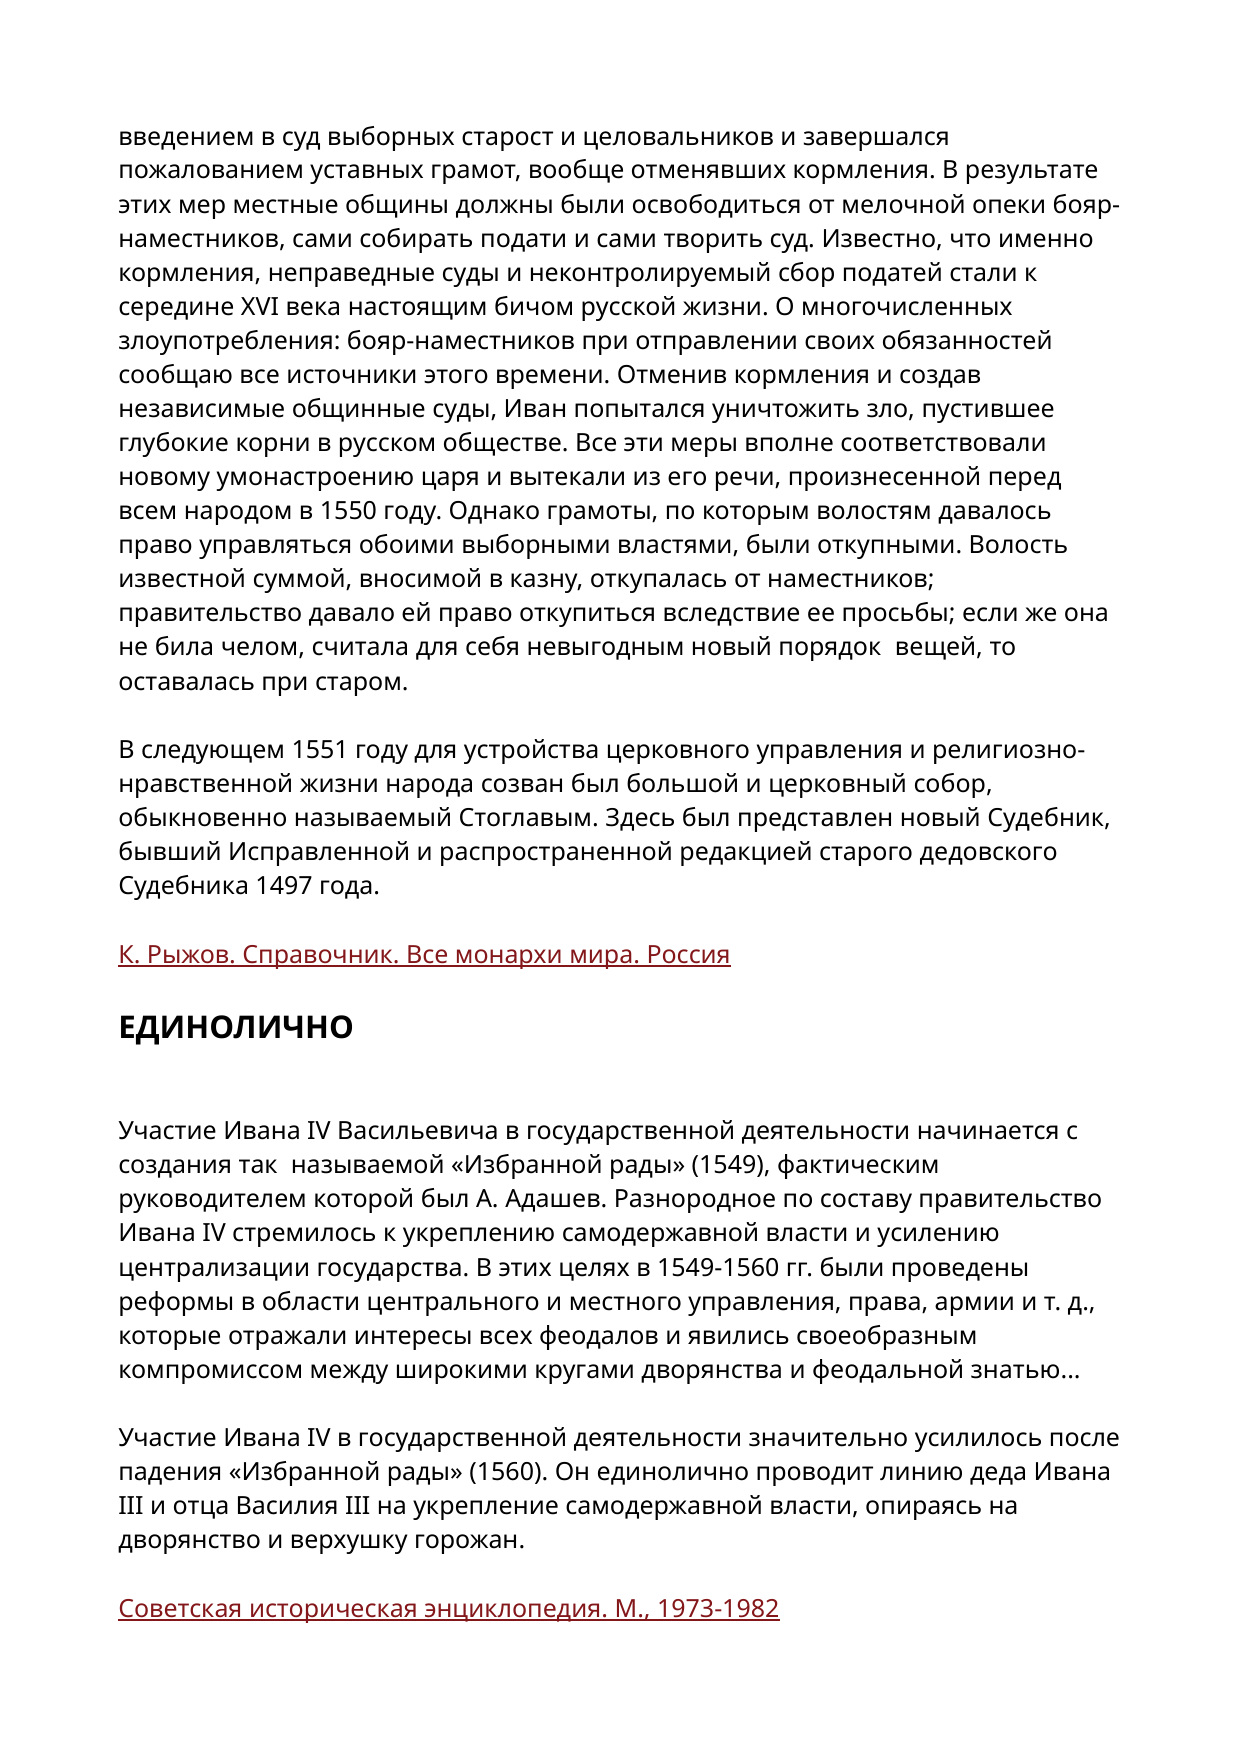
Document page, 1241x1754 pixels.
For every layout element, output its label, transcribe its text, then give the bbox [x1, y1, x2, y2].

text В следующем 1551 году для устройства церковного управления и религиозно-нравственной жизни народа созван был большой и церковный собор, обыкновенно называемый Стоглавым. Здесь был представлен новый Судебник, бывший Исправленной и распространенной редакцией старого дедовского Судебника 1497 года. [118, 732, 1122, 902]
text введением в суд выборных старост и целовальников и завершался пожалованием уставных грамот, вообще отменявших кормления. В результате этих мер местные общины должны были освободиться от мелочной опеки бояр-наместников, сами собирать подати и сами творить суд. Известно, что именно кормления, неправедные суды и неконтролируемый сбор податей стали к середине XVI века настоящим бичом русской жизни. О многочисленных злоупотребления: бояр-наместников при отправлении своих обязанностей сообщаю все источники этого времени. Отменив кормления и создав независимые общинные суды, Иван попытался уничтожить зло, пустившее глубокие корни в русском обществе. Все эти меры вполне соответствовали новому умонастроению царя и вытекали из его речи, произнесенной перед всем народом в 1550 году. Однако грамоты, по которым волостям давалось право управляться обоими выборными властями, были откупными. Волость известной суммой, вносимой в казну, откупалась от наместников; правительство давало ей право откупиться вследствие ее просьбы; если же она не била челом, считала для себя невыгодным новый порядок вещей, то оставалась при старом. [118, 118, 1122, 697]
text К. Рыжов. Справочник. Все монархи мира. Россия [118, 936, 1122, 970]
text Участие Ивана IV в государственной деятельности значительно усилилось после падения «Избранной рады» (1560). Он единолично проводит линию деда Ивана III и отца Василия III на укрепление самодержавной власти, опираясь на дворянство и верхушку горожан. [118, 1420, 1122, 1556]
subtitle ЕДИНОЛИЧНО [118, 1005, 1122, 1047]
text Советская историческая энциклопедия. М., 1973-1982 [118, 1590, 1122, 1624]
text Участие Ивана IV Bасильевича в государственной деятельности начинается с создания так называемой «Избранной рады» (1549), фактическим руководителем которой был А. Адашев. Разнородное по составу правительство Ивана IV стремилось к укреплению самодержавной власти и усилению централизации государства. В этих целях в 1549-1560 гг. были проведены реформы в области центрального и местного управления, права, армии и т. д., которые отражали интересы всех феодалов и явились своеобразным компромиссом между широкими кругами дворянства и феодальной знатью... [118, 1113, 1122, 1385]
